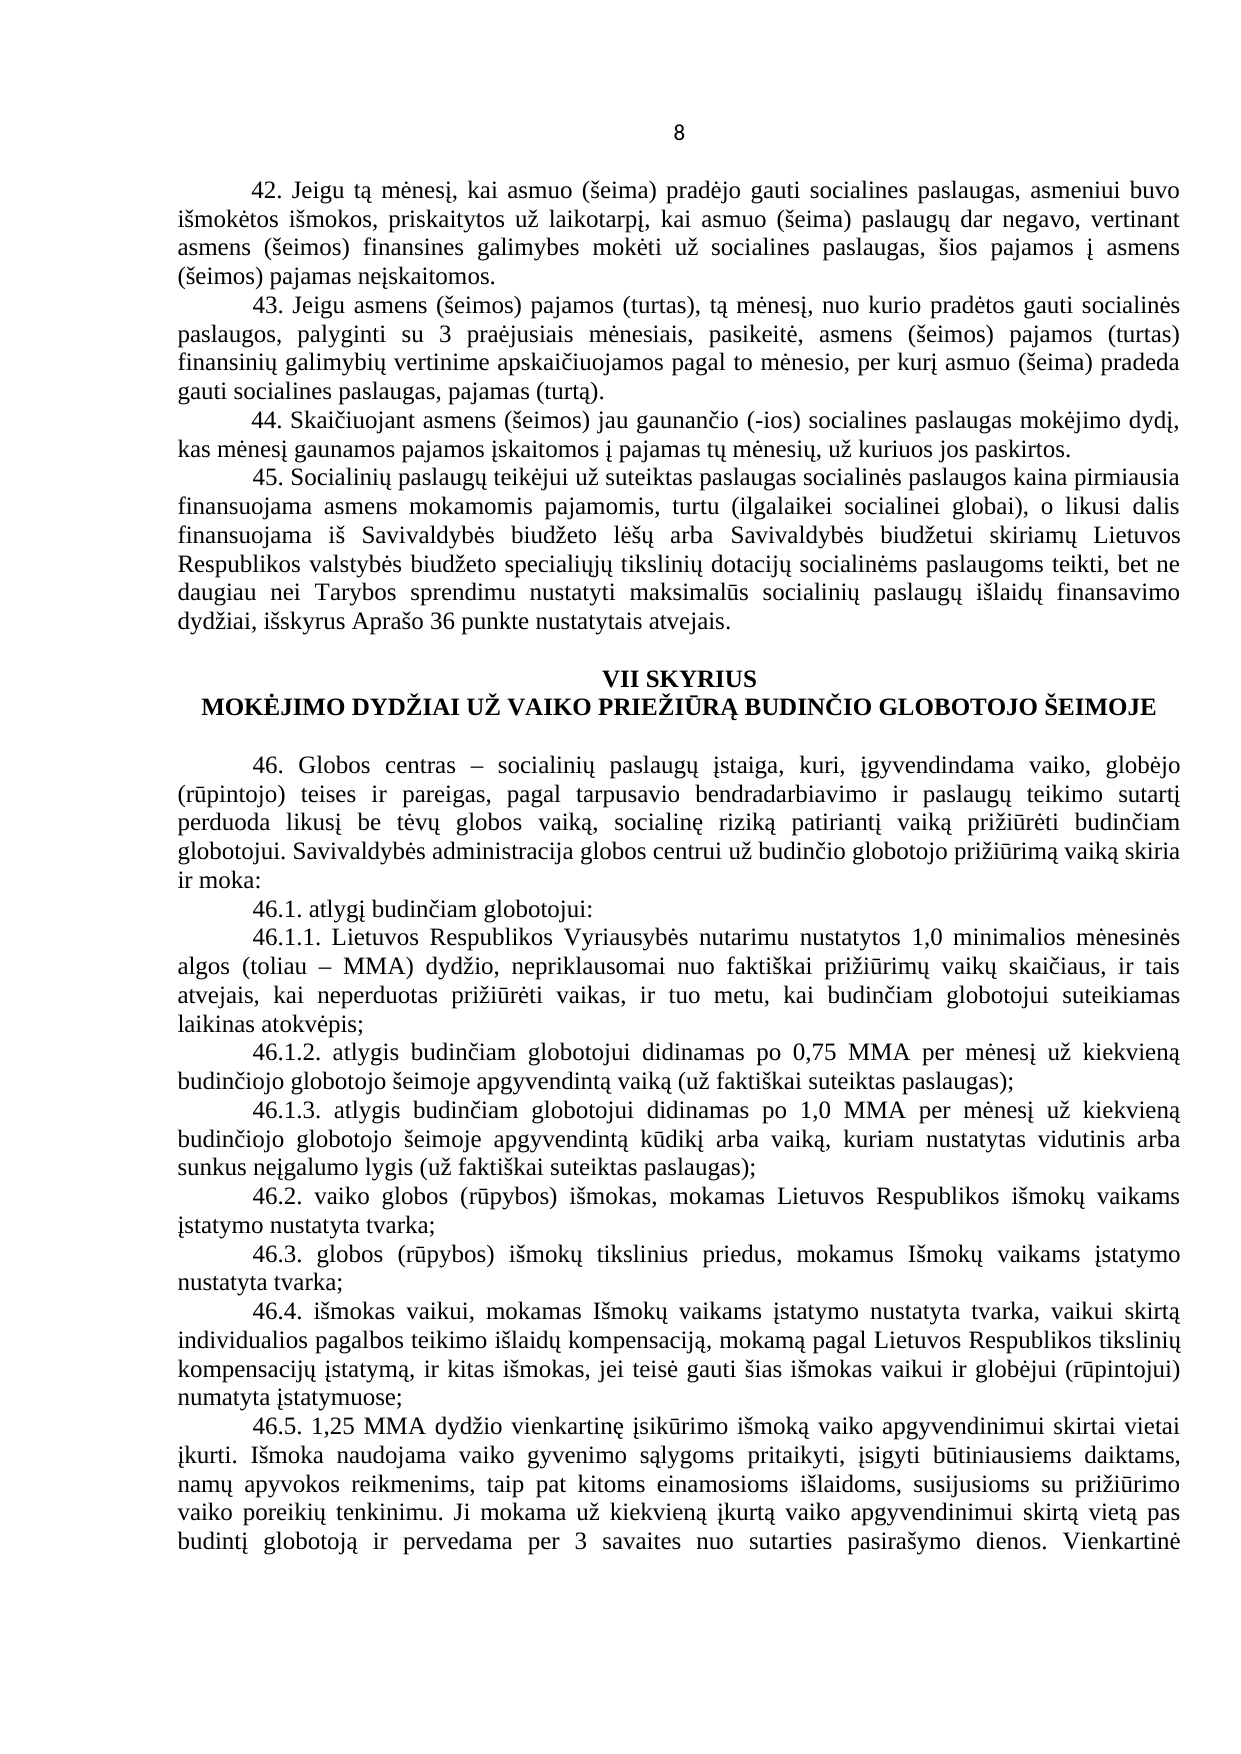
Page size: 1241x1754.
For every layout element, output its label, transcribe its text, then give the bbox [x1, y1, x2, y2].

text 46.3. globos (rūpybos) išmokų tikslinius priedus, mokamus Išmokų vaikams įstatymo nustatyta tvarka; [177, 1239, 1181, 1296]
text 46.1.1. Lietuvos Respublikos Vyriausybės nutarimu nustatytos 1,0 minimalios mėnesinės algos (toliau – MMA) dydžio, nepriklausomai nuo faktiškai prižiūrimų vaikų skaičiaus, ir tais atvejais, kai neperduotas prižiūrėti vaikas, ir tuo metu, kai budinčiam globotojui suteikiamas laikinas atokvėpis; [177, 922, 1181, 1037]
text 45. Socialinių paslaugų teikėjui už suteiktas paslaugas socialinės paslaugos kaina pirmiausia finansuojama asmens mokamomis pajamomis, turtu (ilgalaikei socialinei globai), o likusi dalis finansuojama iš Savivaldybės biudžeto lėšų arba Savivaldybės biudžetui skiriamų Lietuvos Respublikos valstybės biudžeto specialiųjų tikslinių dotacijų socialinėms paslaugoms teikti, bet ne daugiau nei Tarybos sprendimu nustatyti maksimalūs socialinių paslaugų išlaidų finansavimo dydžiai, išskyrus Aprašo 36 punkte nustatytais atvejais. [177, 462, 1181, 635]
text 43. Jeigu asmens (šeimos) pajamos (turtas), tą mėnesį, nuo kurio pradėtos gauti socialinės paslaugos, palyginti su 3 praėjusiais mėnesiais, pasikeitė, asmens (šeimos) pajamos (turtas) finansinių galimybių vertinime apskaičiuojamos pagal to mėnesio, per kurį asmuo (šeima) pradeda gauti socialines paslaugas, pajamas (turtą). [177, 290, 1181, 405]
text MOKĖJIMO DYDŽIAI UŽ VAIKO PRIEŽIŪRĄ BUDINČIO GLOBOTOJO ŠEIMOJE [177, 692, 1181, 721]
text VII SKYRIUS [177, 664, 1181, 692]
text 46.1.3. atlygis budinčiam globotojui didinamas po 1,0 MMA per mėnesį už kiekvieną budinčiojo globotojo šeimoje apgyvendintą kūdikį arba vaiką, kuriam nustatytas vidutinis arba sunkus neįgalumo lygis (už faktiškai suteiktas paslaugas); [177, 1095, 1181, 1181]
text 46.1.2. atlygis budinčiam globotojui didinamas po 0,75 MMA per mėnesį už kiekvieną budinčiojo globotojo šeimoje apgyvendintą vaiką (už faktiškai suteiktas paslaugas); [177, 1037, 1181, 1095]
text 46.1. atlygį budinčiam globotojui: [177, 894, 1181, 922]
text 42. Jeigu tą mėnesį, kai asmuo (šeima) pradėjo gauti socialines paslaugas, asmeniui buvo išmokėtos išmokos, priskaitytos už laikotarpį, kai asmuo (šeima) paslaugų dar negavo, vertinant asmens (šeimos) finansines galimybes mokėti už socialines paslaugas, šios pajamos į asmens (šeimos) pajamas neįskaitomos. [177, 175, 1181, 290]
text 46.2. vaiko globos (rūpybos) išmokas, mokamas Lietuvos Respublikos išmokų vaikams įstatymo nustatyta tvarka; [177, 1181, 1181, 1239]
text 46.5. 1,25 MMA dydžio vienkartinę įsikūrimo išmoką vaiko apgyvendinimui skirtai vietai įkurti. Išmoka naudojama vaiko gyvenimo sąlygoms pritaikyti, įsigyti būtiniausiems daiktams, namų apyvokos reikmenims, taip pat kitoms einamosioms išlaidoms, susijusioms su prižiūrimo vaiko poreikių tenkinimu. Ji mokama už kiekvieną įkurtą vaiko apgyvendinimui skirtą vietą pas budintį globotoją ir pervedama per 3 savaites nuo sutarties pasirašymo dienos. Vienkartinė [177, 1411, 1181, 1555]
text 46. Globos centras – socialinių paslaugų įstaiga, kuri, įgyvendindama vaiko, globėjo (rūpintojo) teises ir pareigas, pagal tarpusavio bendradarbiavimo ir paslaugų teikimo sutartį perduoda likusį be tėvų globos vaiką, socialinę riziką patiriantį vaiką prižiūrėti budinčiam globotojui. Savivaldybės administracija globos centrui už budinčio globotojo prižiūrimą vaiką skiria ir moka: [177, 750, 1181, 894]
text 46.4. išmokas vaikui, mokamas Išmokų vaikams įstatymo nustatyta tvarka, vaikui skirtą individualios pagalbos teikimo išlaidų kompensaciją, mokamą pagal Lietuvos Respublikos tikslinių kompensacijų įstatymą, ir kitas išmokas, jei teisė gauti šias išmokas vaikui ir globėjui (rūpintojui) numatyta įstatymuose; [177, 1296, 1181, 1411]
text 44. Skaičiuojant asmens (šeimos) jau gaunančio (-ios) socialines paslaugas mokėjimo dydį, kas mėnesį gaunamos pajamos įskaitomos į pajamas tų mėnesių, už kuriuos jos paskirtos. [177, 405, 1181, 462]
